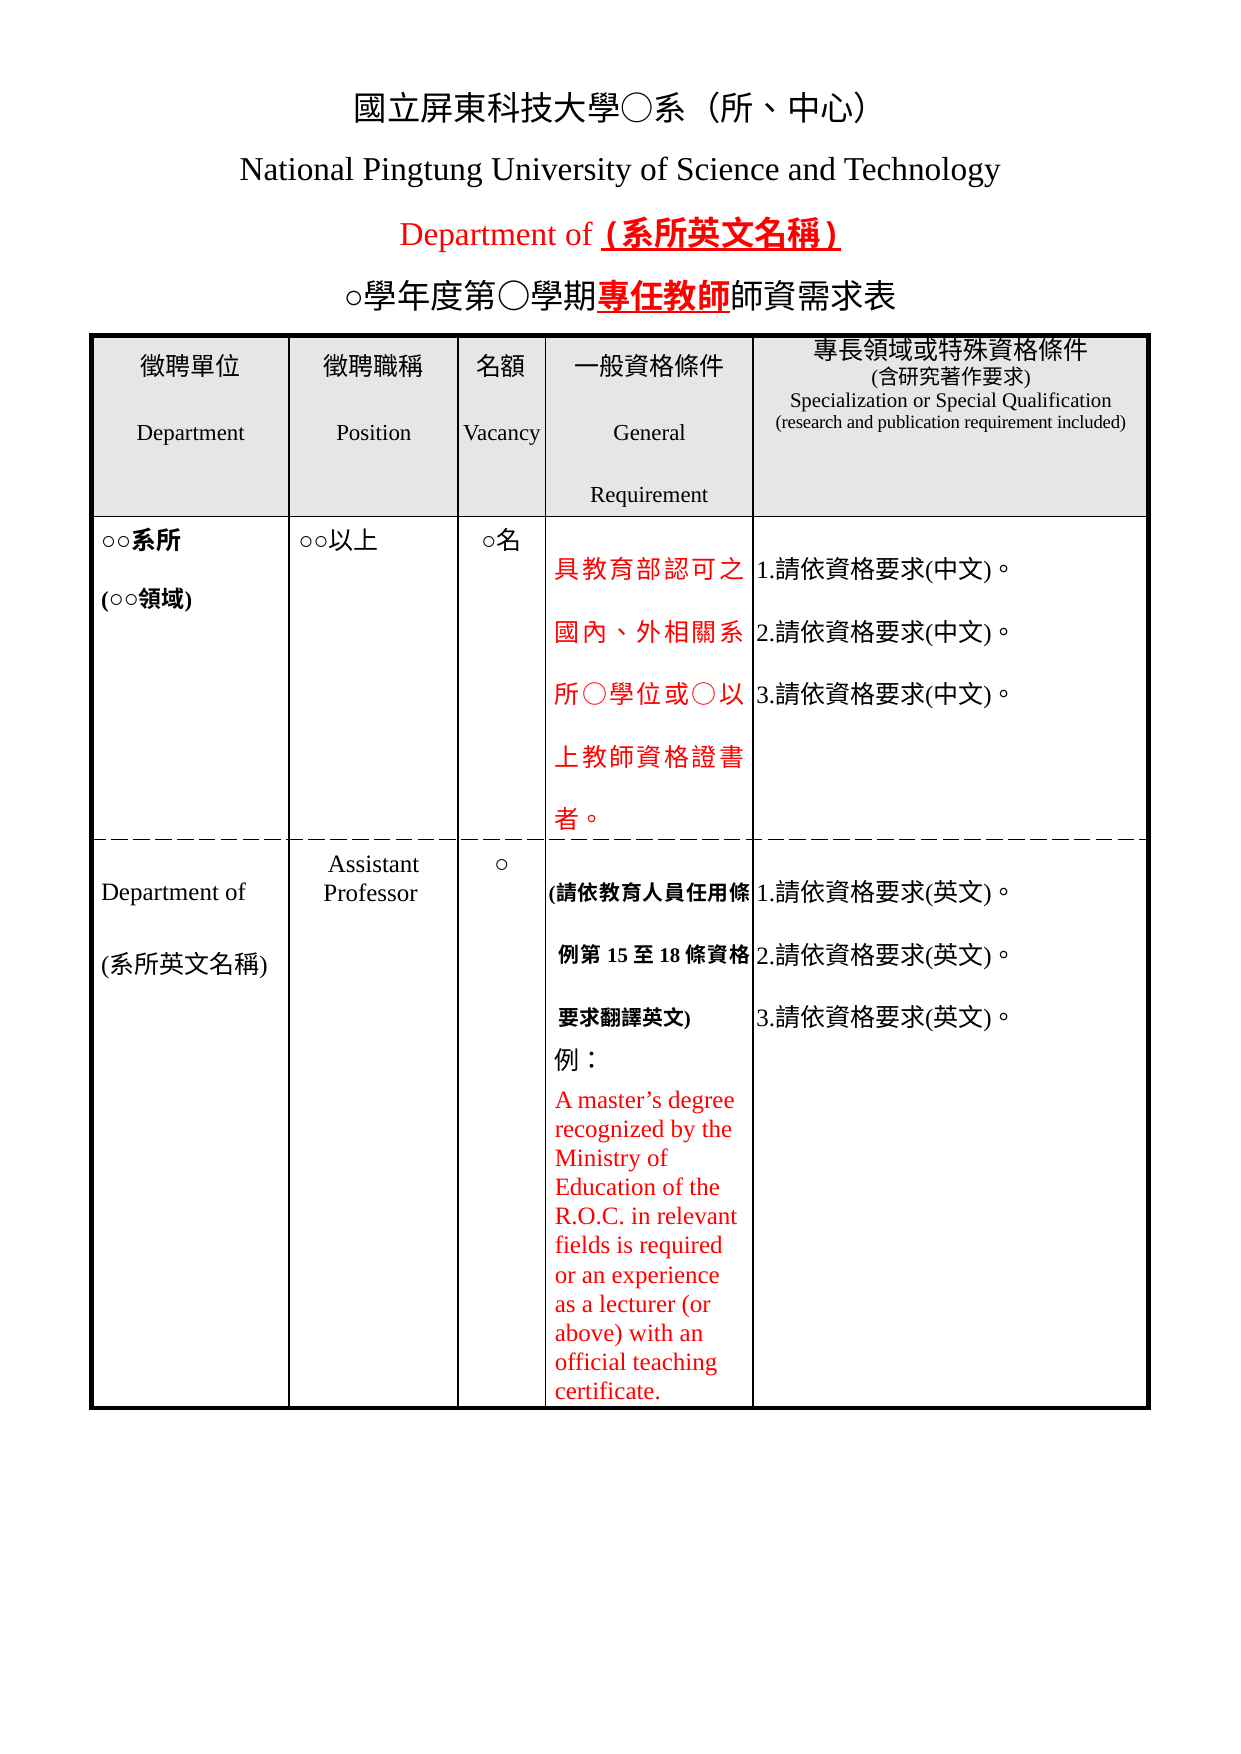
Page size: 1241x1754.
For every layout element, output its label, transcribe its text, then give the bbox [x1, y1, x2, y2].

table_cell 1.請依資格要求(中文)。 2.請依資格要求(中文)。 3.請依資格要求(中文)。 [754, 517, 1146, 839]
table_cell 具教育部認可之國內、外相關系所○學位或○以上教師資格證書者。 [546, 517, 752, 839]
table_cell ○○以上 [290, 517, 457, 839]
table_header 一般資格條件 [546, 338, 752, 391]
table_cell Department of (系所英文名稱) [94, 839, 288, 1406]
table_cell ○○系所 (○○領域) [94, 517, 288, 839]
table_cell Vacancy [459, 391, 545, 516]
table_cell General Requirement [546, 391, 752, 516]
table_cell (請依教育人員任用條例第15至18條資格要求翻譯英文) 例： A master’s degree recognized by the Ministry of Education of the R.O.C. in relevant fields is required or an experience as a lecturer (or above) with an official teaching certificate. [546, 839, 752, 1406]
text Department of (系所英文名稱) [89, 189, 1152, 252]
table_header 名額 [459, 338, 545, 391]
table_cell 1.請依資格要求(英文)。 2.請依資格要求(英文)。 3.請依資格要求(英文)。 [754, 839, 1146, 1406]
table_cell ○名 [459, 517, 545, 839]
table_header 專長領域或特殊資格條件 (含研究著作要求) [754, 338, 1146, 391]
table_cell Position [290, 391, 457, 516]
table_header 徵聘職稱 [290, 338, 457, 391]
text National Pingtung University of Science and Technology [89, 127, 1152, 189]
table_cell Department [94, 391, 288, 516]
table_header 徵聘單位 [94, 338, 288, 391]
text ○學年度第○學期專任教師師資需求表 [89, 252, 1152, 314]
text 國立屏東科技大學○系（所、中心） [89, 64, 1152, 127]
table_cell Specialization or Special Qualification (research and publication requirement included) [754, 391, 1146, 516]
table_cell Assistant Professor [290, 839, 457, 1406]
table_cell ○ [459, 839, 545, 1406]
